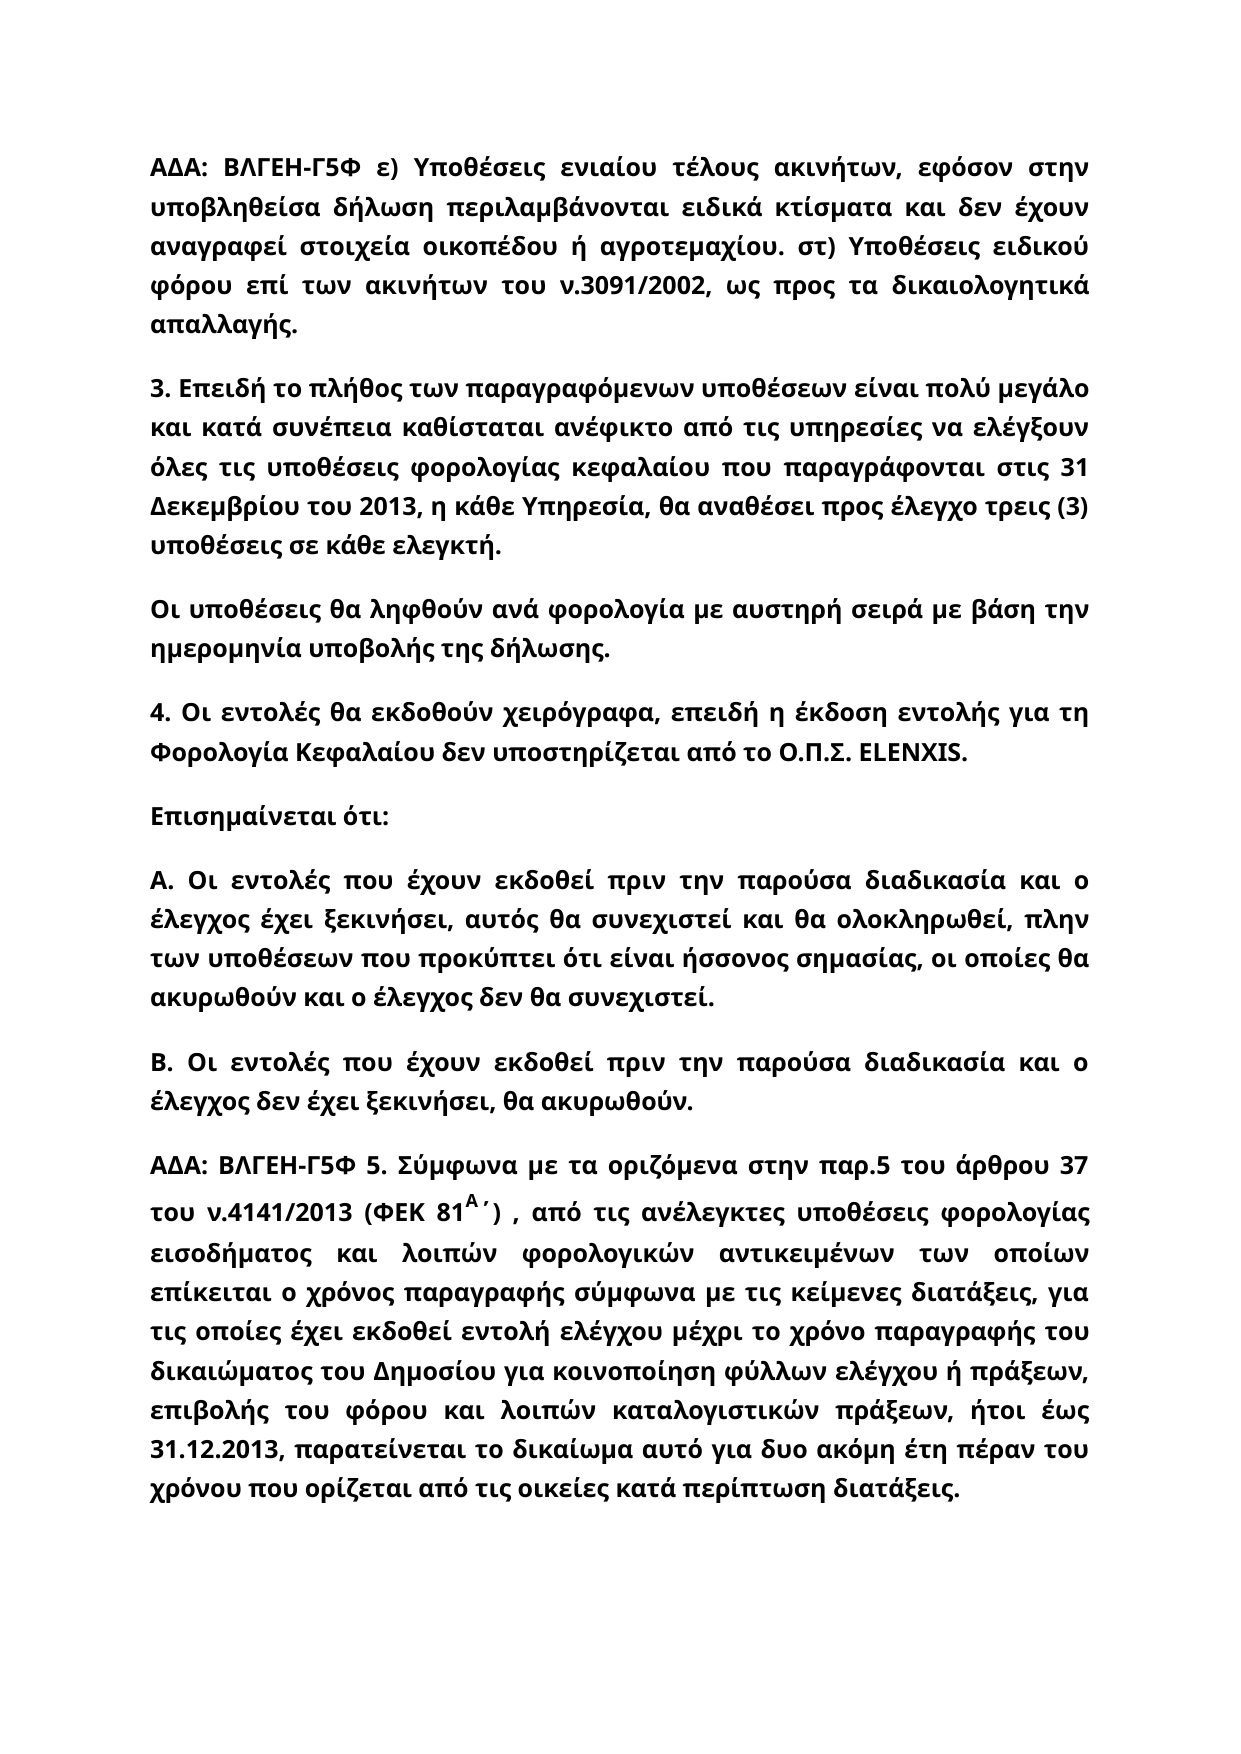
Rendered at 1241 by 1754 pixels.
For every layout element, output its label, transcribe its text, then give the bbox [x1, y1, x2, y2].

text ΑΔΑ: ΒΛΓΕΗ-Γ5Φ ε) Υποθέσεις ενιαίου τέλους ακινήτων, εφόσον στην υποβληθείσα δήλωση περιλαμβάνονται ειδικά κτίσματα και δεν έχουν αναγραφεί στοιχεία οικοπέδου ή αγροτεμαχίου. στ) Υποθέσεις ειδικού φόρου επί των ακινήτων του ν.3091/2002, ως προς τα δικαιολογητικά απαλλαγής. [150, 150, 1090, 341]
text Α. Οι εντολές που έχουν εκδοθεί πριν την παρούσα διαδικασία και ο έλεγχος έχει ξεκινήσει, αυτός θα συνεχιστεί και θα ολοκληρωθεί, πλην των υποθέσεων που προκύπτει ότι είναι ήσσονος σημασίας, οι οποίες θα ακυρωθούν και ο έλεγχος δεν θα συνεχιστεί. [150, 862, 1090, 1014]
text ΑΔΑ: ΒΛΓΕΗ-Γ5Φ 5. Σύμφωνα με τα οριζόμενα στην παρ.5 του άρθρου 37 του ν.4141/2013 (ΦΕΚ 81Α΄) , από τις ανέλεγκτες υποθέσεις φορολογίας εισοδήματος και λοιπών φορολογικών αντικειμένων των οποίων επίκειται ο χρόνος παραγραφής σύμφωνα με τις κείμενες διατάξεις, για τις οποίες έχει εκδοθεί εντολή ελέγχου μέχρι το χρόνο παραγραφής του δικαιώματος του Δημοσίου για κοινοποίηση φύλλων ελέγχου ή πράξεων, επιβολής του φόρου και λοιπών καταλογιστικών πράξεων, ήτοι έως 31.12.2013, παρατείνεται το δικαίωμα αυτό για δυο ακόμη έτη πέραν του χρόνου που ορίζεται από τις οικείες κατά περίπτωση διατάξεις. [150, 1147, 1090, 1505]
text Επισημαίνεται ότι: [150, 798, 1090, 832]
text Οι υποθέσεις θα ληφθούν ανά φορολογία με αυστηρή σειρά με βάση την ημερομηνία υποβολής της δήλωσης. [150, 592, 1090, 665]
text 3. Επειδή το πλήθος των παραγραφόμενων υποθέσεων είναι πολύ μεγάλο και κατά συνέπεια καθίσταται ανέφικτο από τις υπηρεσίες να ελέγξουν όλες τις υποθέσεις φορολογίας κεφαλαίου που παραγράφονται στις 31 Δεκεμβρίου του 2013, η κάθε Υπηρεσία, θα αναθέσει προς έλεγχο τρεις (3) υποθέσεις σε κάθε ελεγκτή. [150, 371, 1090, 562]
text Β. Οι εντολές που έχουν εκδοθεί πριν την παρούσα διαδικασία και ο έλεγχος δεν έχει ξεκινήσει, θα ακυρωθούν. [150, 1044, 1090, 1117]
text 4. Οι εντολές θα εκδοθούν χειρόγραφα, επειδή η έκδοση εντολής για τη Φορολογία Κεφαλαίου δεν υποστηρίζεται από το Ο.Π.Σ. ELENXIS. [150, 695, 1090, 768]
